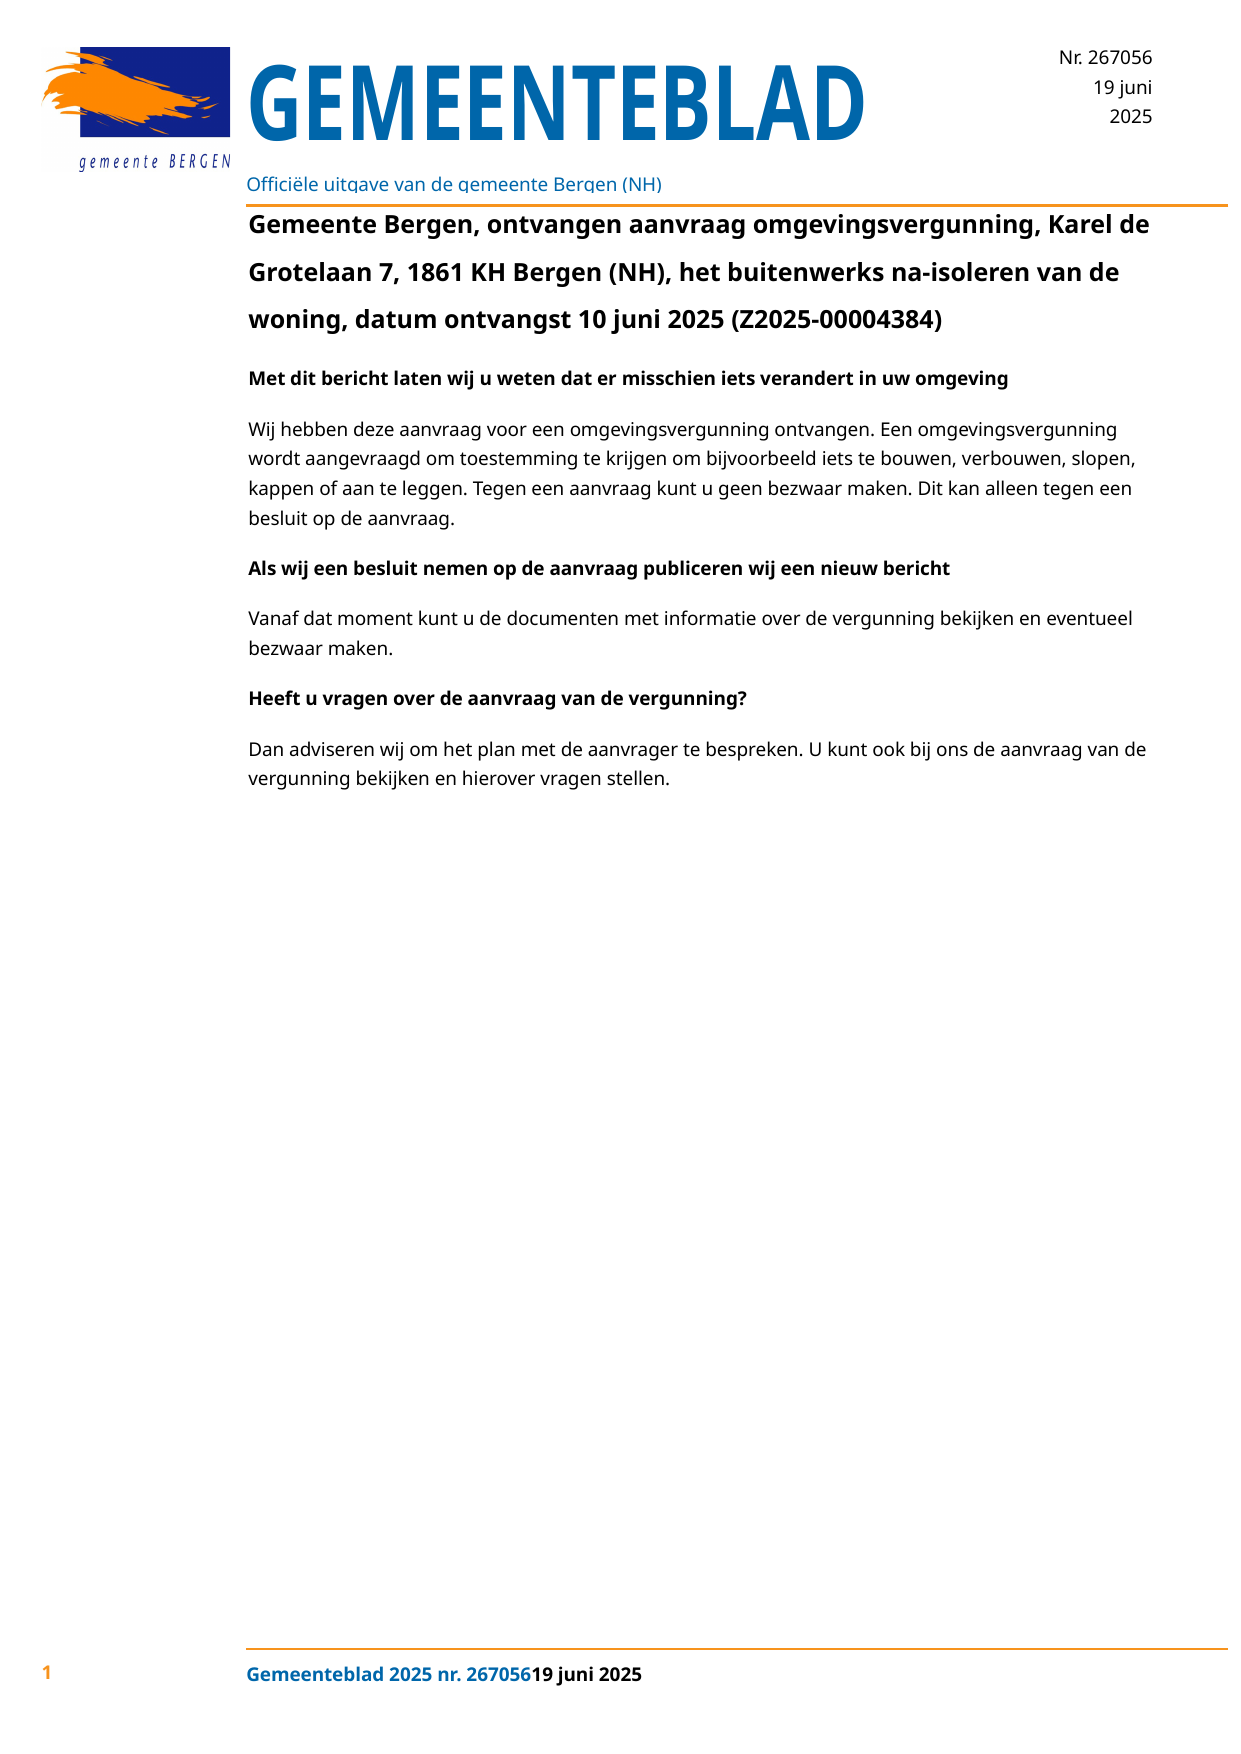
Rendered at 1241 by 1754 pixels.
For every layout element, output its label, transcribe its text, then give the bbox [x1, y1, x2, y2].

text Gemeente Bergen, ontvangen aanvraag omgevingsvergunning, Karel de Grotelaan 7, 1861 KH Bergen (NH), het buitenwerks na-isoleren van de woning, datum ontvangst 10 juni 2025 (Z2025-00004384) [248, 207, 1152, 336]
text Heeft u vragen over de aanvraag van de vergunning? [248, 686, 1152, 711]
text Wij hebben deze aanvraag voor een omgevingsvergunning ontvangen. Een omgevingsvergunning wordt aangevraagd om toestemming te krijgen om bijvoorbeeld iets te bouwen, verbouwen, slopen, kappen of aan te leggen. Tegen een aanvraag kunt u geen bezwaar maken. Dit kan alleen tegen een besluit op de aanvraag. [248, 416, 1152, 530]
text Dan adviseren wij om het plan met de aanvrager te bespreken. U kunt ook bij ons de aanvraag van de vergunning bekijken en hierover vragen stellen. [248, 736, 1152, 791]
picture [41, 47, 231, 172]
text Vanaf dat moment kunt u de documenten met informatie over de vergunning bekijken en eventueel bezwaar maken. [248, 606, 1152, 661]
text Met dit bericht laten wij u weten dat er misschien iets verandert in uw omgeving [248, 366, 1152, 391]
text Als wij een besluit nemen op de aanvraag publiceren wij een nieuw bericht [248, 555, 1152, 581]
